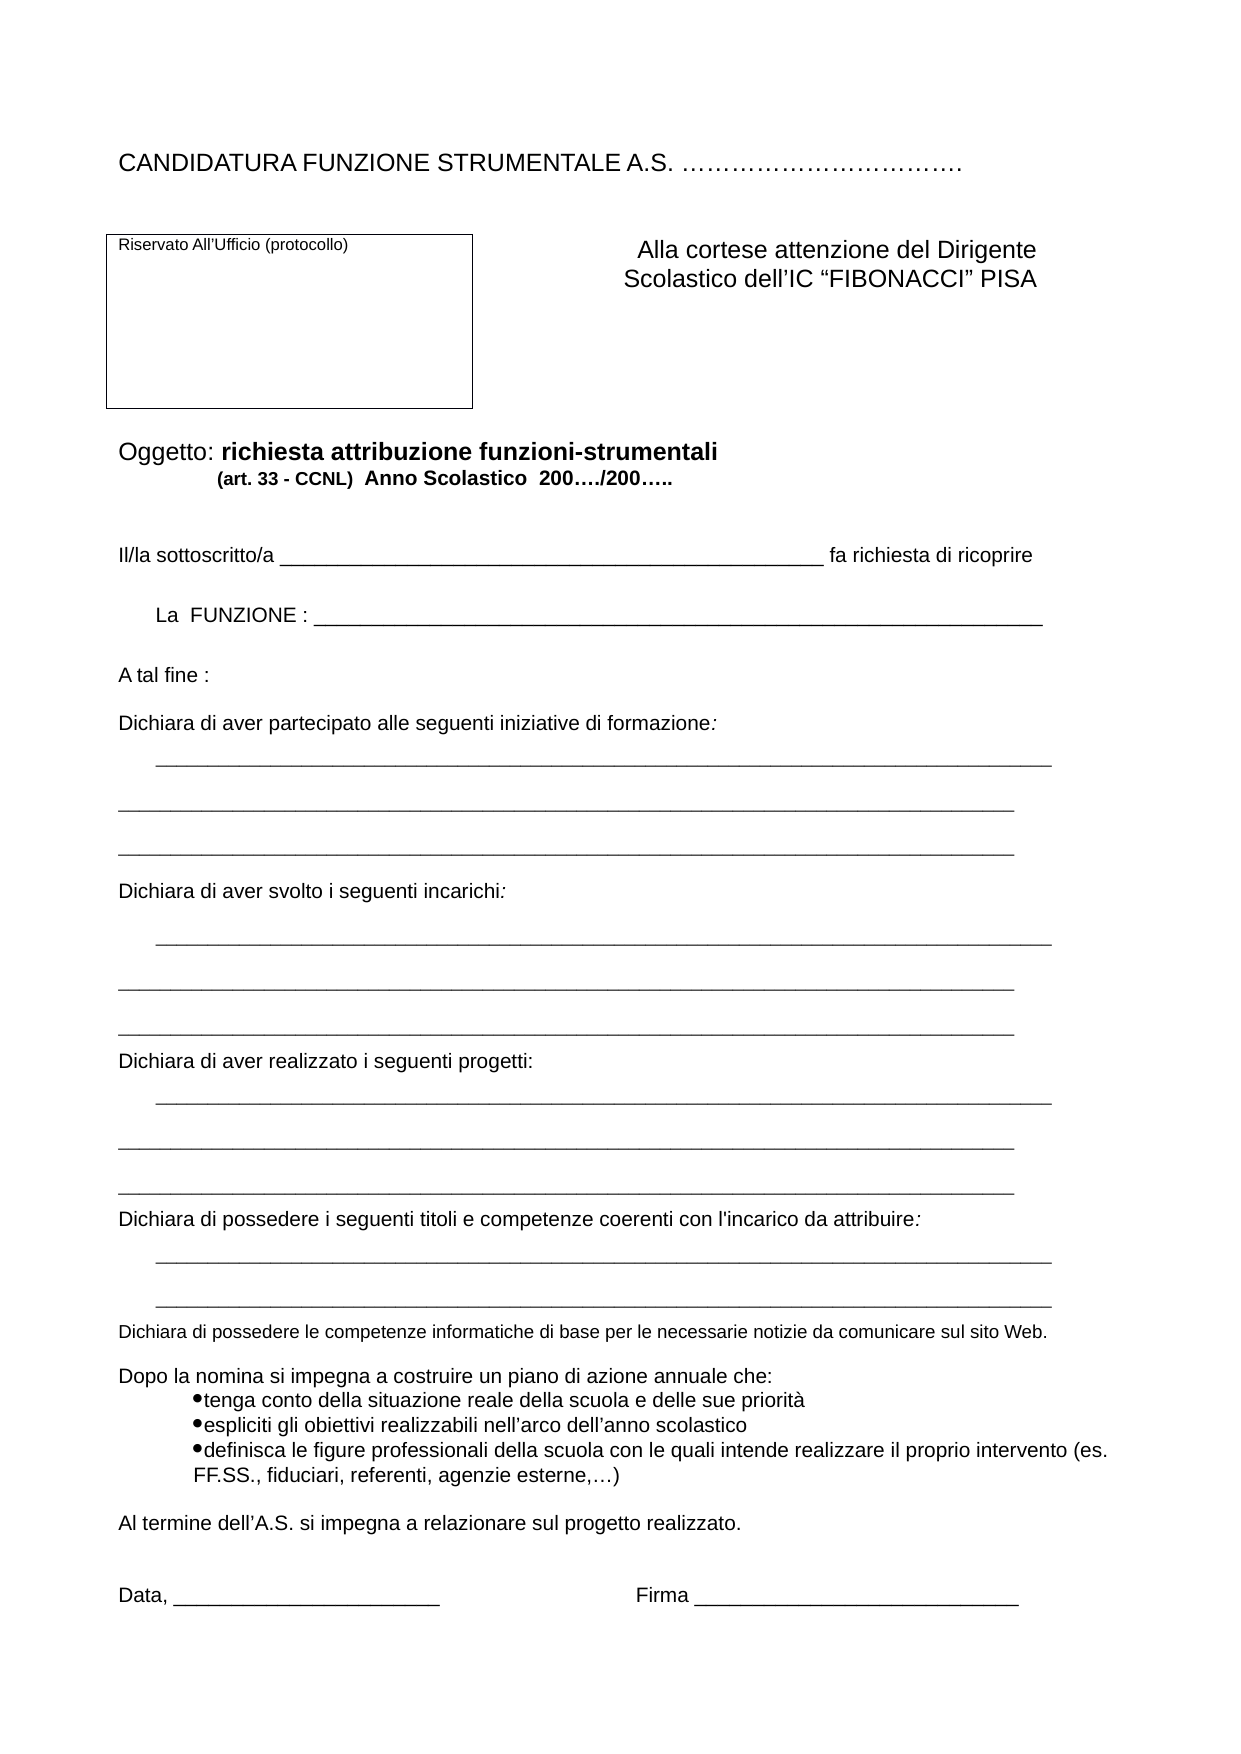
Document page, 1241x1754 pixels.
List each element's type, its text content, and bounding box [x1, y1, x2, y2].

list tenga conto della situazione reale della scuola e delle sue priorità [193, 1388, 1122, 1413]
text ______________________________________________________________________________________ [118, 1014, 1092, 1038]
text ______________________________________________________________________________________ [118, 834, 1092, 858]
text ______________________________________________________________________________________ [118, 1128, 1092, 1152]
text Dichiara di possedere i seguenti titoli e competenze coerenti con l'incarico da attribuire: [118, 1207, 1122, 1231]
list definisca le figure professionali della scuola con le quali intende realizzare il proprio intervento (es. FF.SS., fiduciari, referenti, agenzie esterne,…) [193, 1438, 1122, 1487]
text ______________________________________________________________________________________ [118, 1173, 1092, 1197]
text (art. 33 - CCNL) Anno Scolastico 200…./200….. [118, 466, 1122, 490]
text Dopo la nomina si impegna a costruire un piano di azione annuale che: [118, 1364, 1122, 1388]
text La FUNZIONE : _______________________________________________________________ [155, 602, 1077, 626]
text Dichiara di aver realizzato i seguenti progetti: [118, 1048, 1122, 1072]
list espliciti gli obiettivi realizzabili nell’arco dell’anno scolastico [193, 1413, 1122, 1438]
text ______________________________________________________________________________________ [156, 1083, 1084, 1107]
text Dichiara di possedere le competenze informatiche di base per le necessarie notizie da comunicare sul sito Web. [118, 1321, 1122, 1342]
text ______________________________________________________________________________________ [156, 745, 1084, 769]
text Il/la sottoscritto/a _______________________________________________ fa richiesta di ricoprire [118, 543, 1122, 567]
text Data, _______________________ Firma ____________________________ [118, 1583, 1122, 1607]
text A tal fine : [118, 662, 1122, 686]
text ______________________________________________________________________________________ [156, 1241, 1084, 1266]
text CANDIDATURA FUNZIONE STRUMENTALE A.S. ……………………………. [118, 148, 1122, 176]
text ______________________________________________________________________________________ [156, 924, 1084, 948]
text ______________________________________________________________________________________ [118, 969, 1092, 993]
text ______________________________________________________________________________________ [156, 1286, 1084, 1310]
text Dichiara di aver partecipato alle seguenti iniziative di formazione: [118, 710, 1122, 734]
text Al termine dell’A.S. si impegna a relazionare sul progetto realizzato. [118, 1511, 1122, 1535]
text ______________________________________________________________________________________ [118, 789, 1092, 814]
text Dichiara di aver svolto i seguenti incarichi: [118, 879, 1122, 903]
table_header Riservato All’Ufficio (protocollo) [107, 235, 472, 407]
table_header Alla cortese attenzione del Dirigente Scolastico dell’IC “FIBONACCI” PISA [473, 234, 1048, 407]
text Oggetto: richiesta attribuzione funzioni-strumentali [118, 437, 1122, 466]
